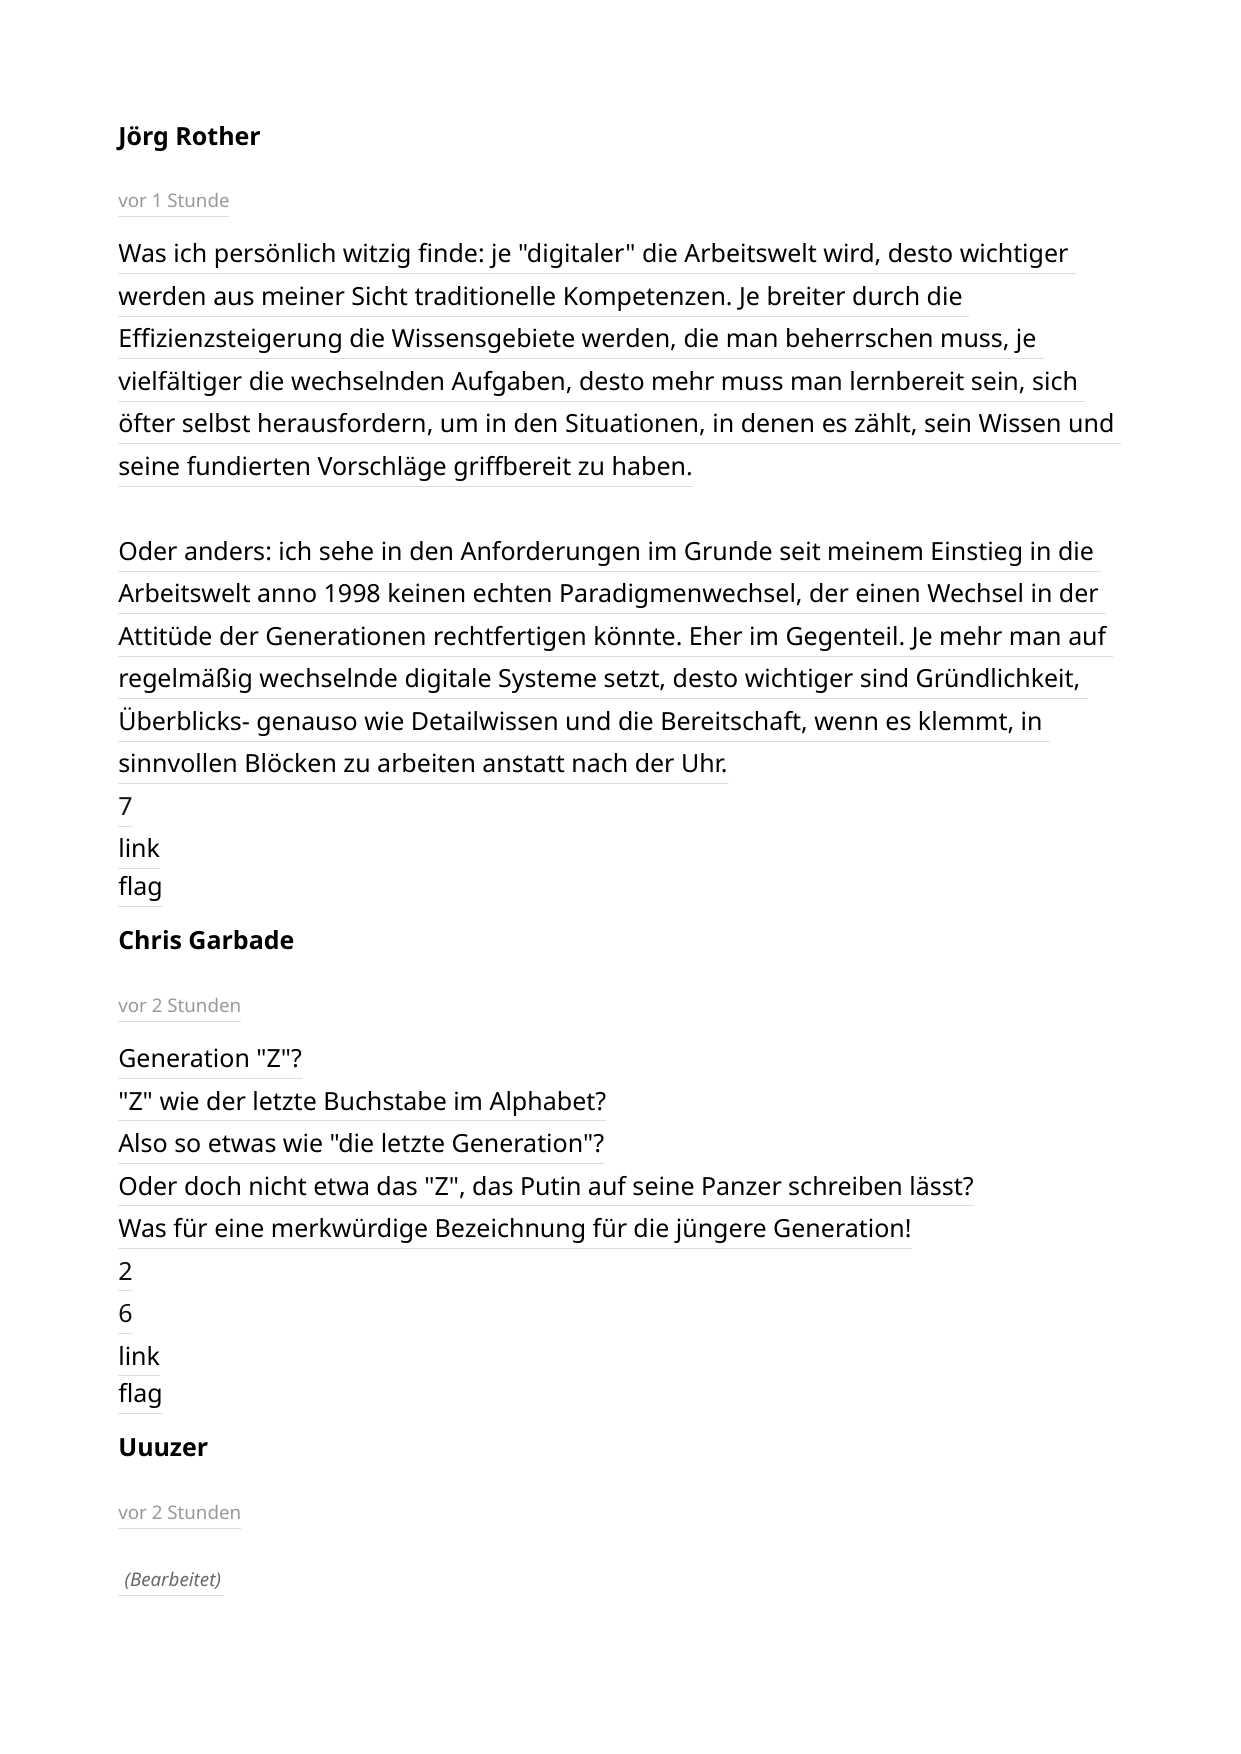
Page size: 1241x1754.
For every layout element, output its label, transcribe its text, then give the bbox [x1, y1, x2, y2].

text flag [118, 869, 1122, 907]
text link [118, 831, 1122, 869]
text seine fundierten Vorschläge griffbereit zu haben. Oder anders: ich sehe in den Anforderungen im Grunde seit meinem Einstieg in die Arbeitswelt anno 1998 keinen echten Paradigmenwechsel, der einen Wechsel in der Attitüde der Generationen rechtfertigen könnte. Eher im Gegenteil. Je mehr man auf regelmäßig wechselnde digitale Systeme setzt, desto wichtiger sind Gründlichkeit, Überblicks- genauso wie Detailwissen und die Bereitschaft, wenn es klemmt, in sinnvollen Blöcken zu arbeiten anstatt nach der Uhr. [118, 444, 1122, 784]
text vor 1 Stunde [118, 187, 1117, 217]
text Jörg Rother [118, 118, 1122, 152]
text flag [118, 1376, 1122, 1414]
text 2 [118, 1253, 1122, 1291]
text Generation "Z"? "Z" wie der letzte Buchstabe im Alphabet? Also so etwas wie "die letzte Generation"? Oder doch nicht etwa das "Z", das Putin auf seine Panzer schreiben lässt? Was für eine merkwürdige Bezeichnung für die jüngere Generation! [118, 1041, 1122, 1249]
text Was ich persönlich witzig finde: je "digitaler" die Arbeitswelt wird, desto wichtiger werden aus meiner Sicht traditionelle Kompetenzen. Je breiter durch die Effizienzsteigerung die Wissensgebiete werden, die man beherrschen muss, je vielfältiger die wechselnden Aufgaben, desto mehr muss man lernbereit sein, sich öfter selbst herausfordern, um in den Situationen, in denen es zählt, sein Wissen und [118, 236, 1122, 443]
text link [118, 1338, 1122, 1376]
text vor 2 Stunden [118, 992, 1117, 1022]
text 6 [118, 1296, 1122, 1334]
text Chris Garbade [118, 923, 1122, 957]
text vor 2 Stunden [118, 1499, 1117, 1529]
text (Bearbeitet) [118, 1563, 1122, 1596]
text 7 [118, 788, 1122, 827]
text Uuuzer [118, 1430, 1122, 1464]
